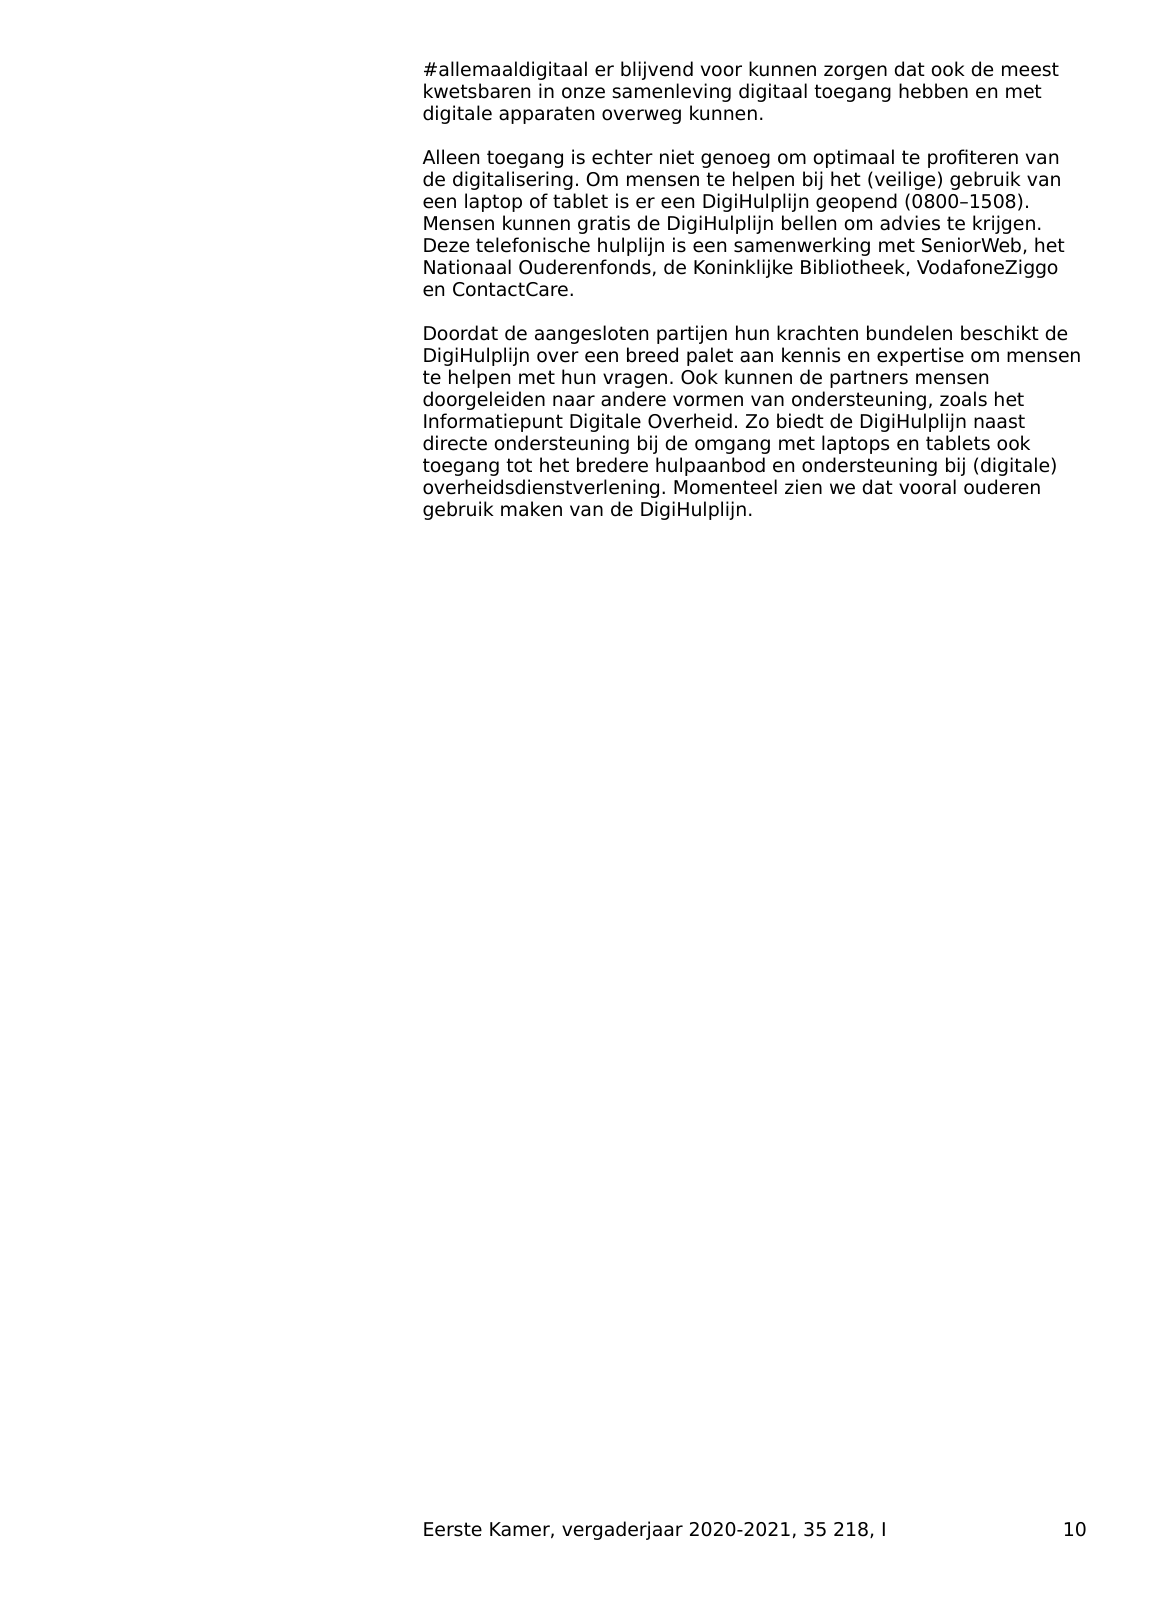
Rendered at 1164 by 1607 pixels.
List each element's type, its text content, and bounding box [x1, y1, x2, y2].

text #allemaaldigitaal er blijvend voor kunnen zorgen dat ook de meest kwetsbaren in onze samenleving digitaal toegang hebben en met digitale apparaten overweg kunnen. [422, 59, 1087, 125]
text Doordat de aangesloten partijen hun krachten bundelen beschikt de DigiHulplijn over een breed palet aan kennis en expertise om mensen te helpen met hun vragen. Ook kunnen de partners mensen doorgeleiden naar andere vormen van ondersteuning, zoals het Informatiepunt Digitale Overheid. Zo biedt de DigiHulplijn naast directe ondersteuning bij de omgang met laptops en tablets ook toegang tot het bredere hulpaanbod en ondersteuning bij (digitale) overheidsdienstverlening. Momenteel zien we dat vooral ouderen gebruik maken van de DigiHulplijn. [422, 323, 1087, 521]
text Alleen toegang is echter niet genoeg om optimaal te profiteren van de digitalisering. Om mensen te helpen bij het (veilige) gebruik van een laptop of tablet is er een DigiHulplijn geopend (0800–1508). Mensen kunnen gratis de DigiHulplijn bellen om advies te krijgen. Deze telefonische hulplijn is een samenwerking met SeniorWeb, het Nationaal Ouderenfonds, de Koninklijke Bibliotheek, VodafoneZiggo en ContactCare. [422, 147, 1087, 301]
